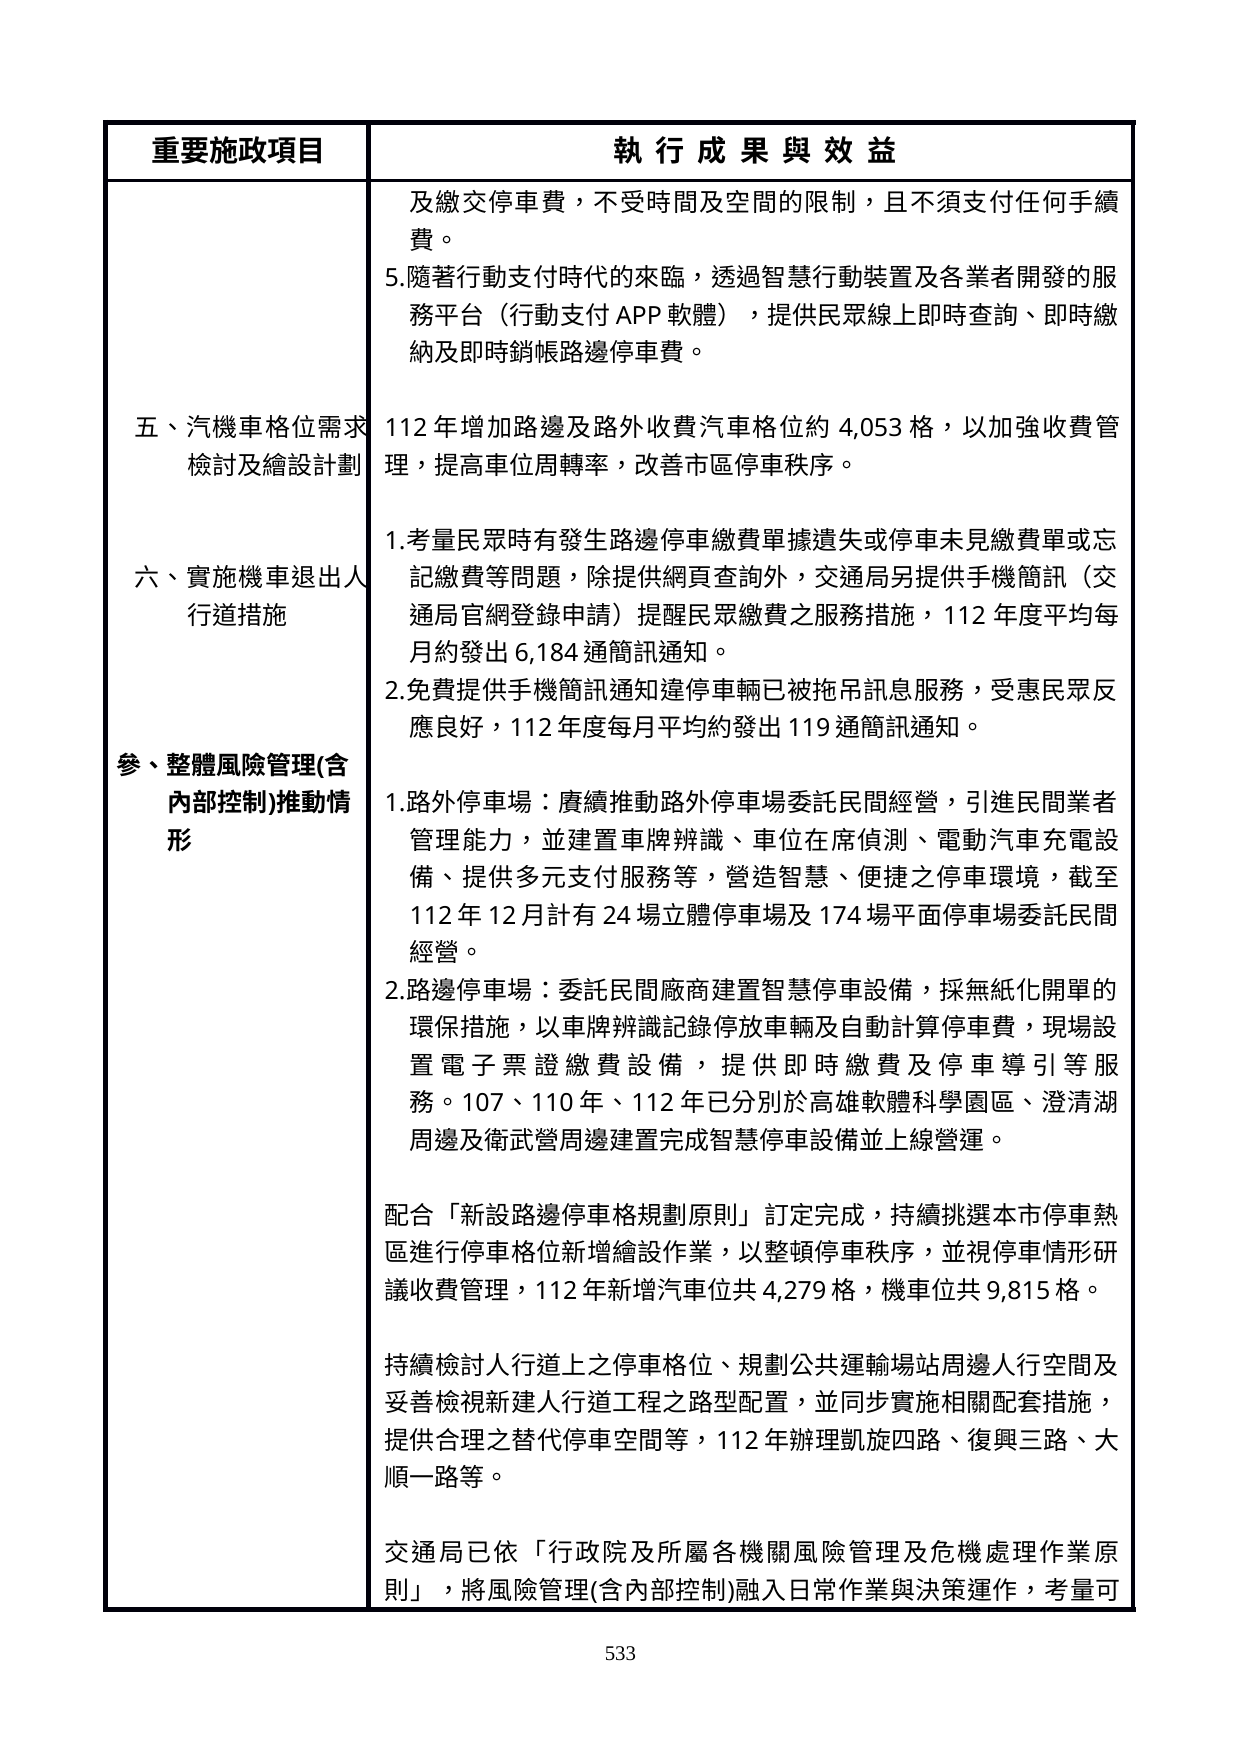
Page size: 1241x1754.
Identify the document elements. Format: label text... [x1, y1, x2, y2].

table_header 重要施政項目 [108, 125, 366, 179]
table_cell 及繳交停車費，不受時間及空間的限制，且不須支付任何手續費。 5.隨著行動支付時代的來臨，透過智慧行動裝置及各業者開發的服務平台（行動支付APP軟體），提供民眾線上即時查詢、即時繳納及即時銷帳路邊停車費。 112年增加路邊及路外收費汽車格位約4,053格，以加強收費管理，提高車位周轉率，改善市區停車秩序。 1.考量民眾時有發生路邊停車繳費單據遺失或停車未見繳費單或忘記繳費等問題，除提供網頁查詢外，交通局另提供手機簡訊（交通局官網登錄申請）提醒民眾繳費之服務措施，112 年度平均每月約發出6,184通簡訊通知。 2.免費提供手機簡訊通知違停車輛已被拖吊訊息服務，受惠民眾反應良好，112年度每月平均約發出119通簡訊通知。 1.路外停車場：賡續推動路外停車場委託民間經營，引進民間業者管理能力，並建置車牌辨識、車位在席偵測、電動汽車充電設備、提供多元支付服務等，營造智慧、便捷之停車環境，截至112年12月計有24場立體停車場及174場平面停車場委託民間經營。 2.路邊停車場：委託民間廠商建置智慧停車設備，採無紙化開單的環保措施，以車牌辨識記錄停放車輛及自動計算停車費，現場設置電子票證繳費設備，提供即時繳費及停車導引等服務。107、110年、112年已分別於高雄軟體科學園區、澄清湖周邊及衛武營周邊建置完成智慧停車設備並上線營運。 配合「新設路邊停車格規劃原則」訂定完成，持續挑選本市停車熱區進行停車格位新增繪設作業，以整頓停車秩序，並視停車情形研議收費管理，112年新增汽車位共4,279格，機車位共9,815格。 持續檢討人行道上之停車格位、規劃公共運輸場站周邊人行空間及妥善檢視新建人行道工程之路型配置，並同步實施相關配套措施，提供合理之替代停車空間等，112年辦理凱旋四路、復興三路、大順一路等。 交通局已依「行政院及所屬各機關風險管理及危機處理作業原則」，將風險管理(含內部控制)融入日常作業與決策運作，考量可 [371, 182, 1131, 1607]
table_cell 五、汽機車格位需求檢討及繪設計劃 六、實施機車退出人行道措施 參、整體風險管理(含內部控制)推動情形 [108, 182, 366, 1607]
table_header 執 行 成 果 與 效 益 [371, 125, 1131, 179]
